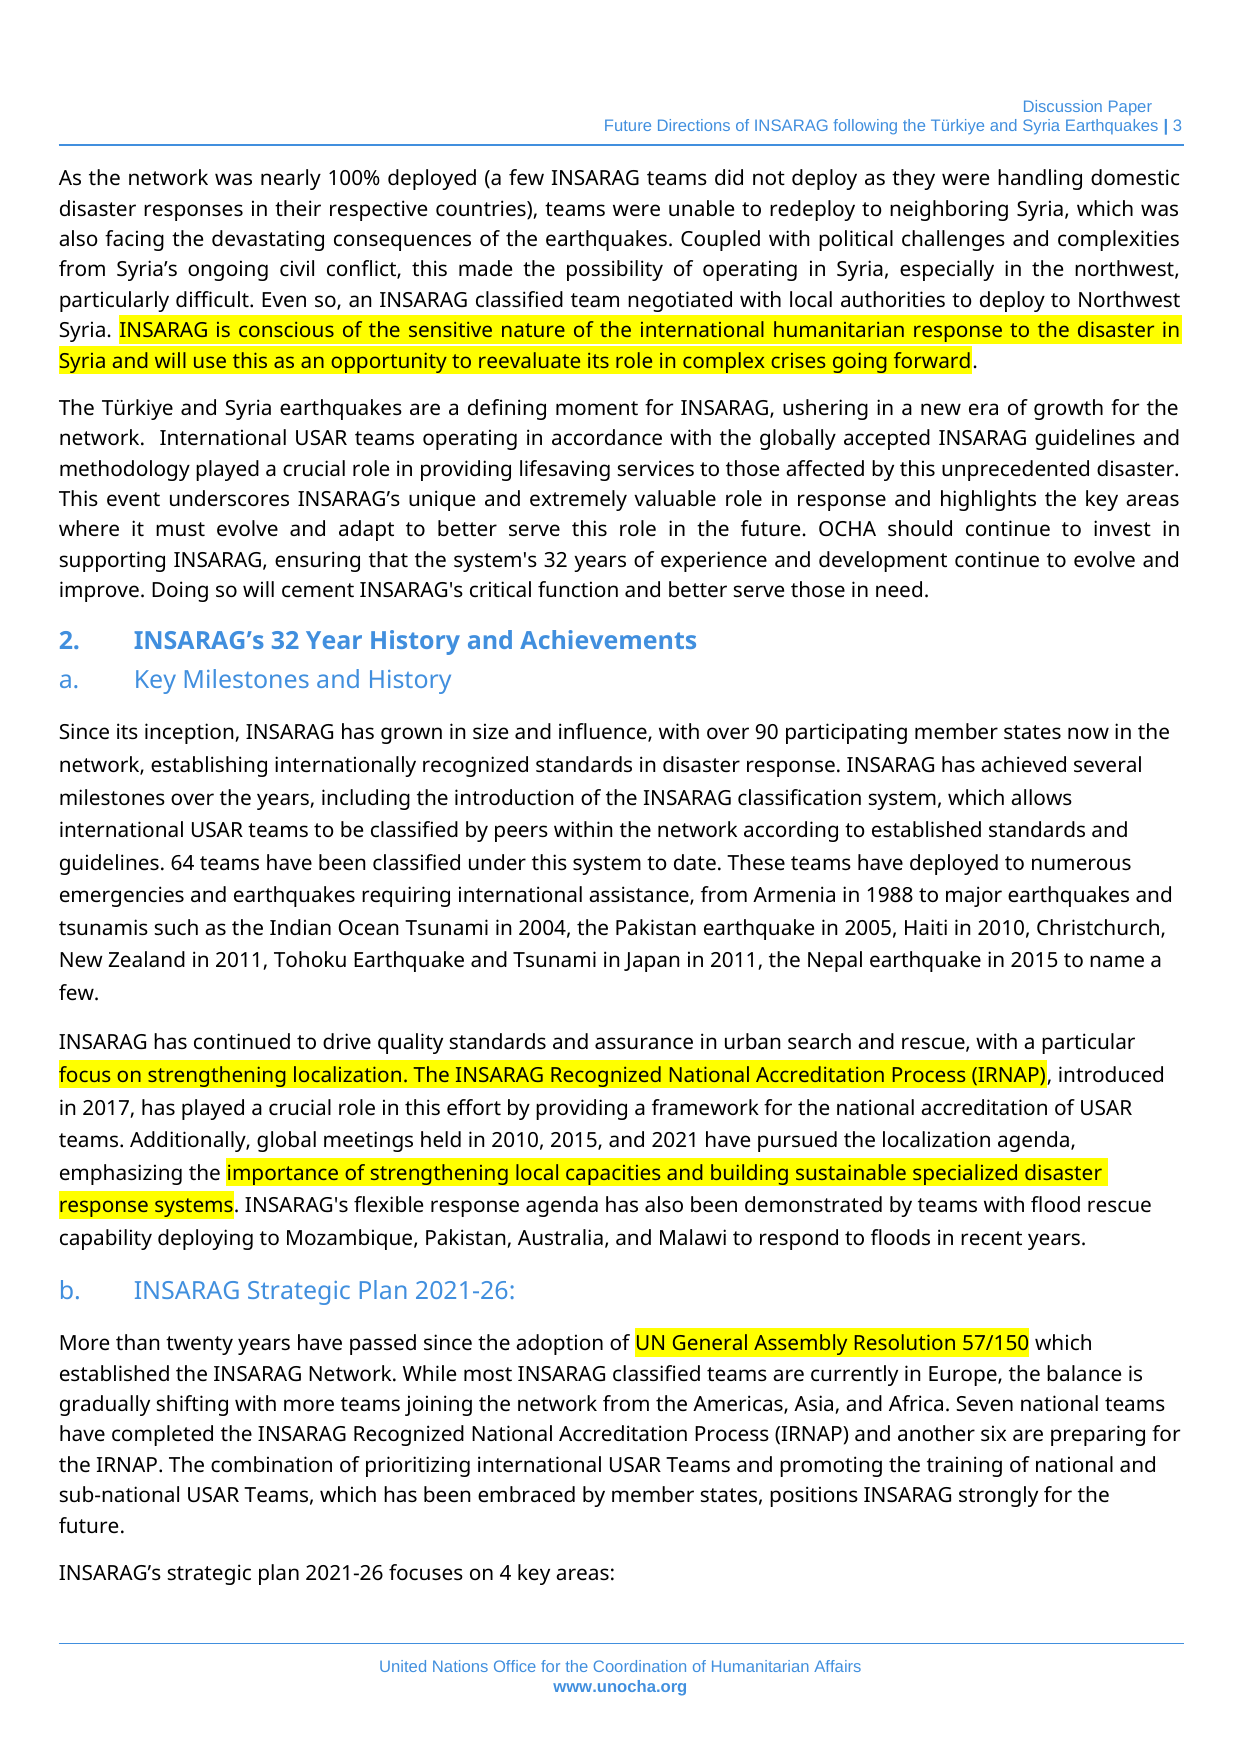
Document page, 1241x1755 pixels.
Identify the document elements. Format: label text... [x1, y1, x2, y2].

text The Türkiye and Syria earthquakes are a defining moment for INSARAG, ushering in a new era of growth for the network. International USAR teams operating in accordance with the globally accepted INSARAG guidelines and methodology played a crucial role in providing lifesaving services to those affected by this unprecedented disaster. This event underscores INSARAG’s unique and extremely valuable role in response and highlights the key areas where it must evolve and adapt to better serve this role in the future. OCHA should continue to invest in supporting INSARAG, ensuring that the system's 32 years of experience and development continue to evolve and improve. Doing so will cement INSARAG's critical function and better serve those in need. [58, 393, 1182, 604]
text INSARAG’s strategic plan 2021-26 focuses on 4 key areas: [58, 1558, 1181, 1586]
list INSARAG’s 32 Year History and Achievements [58, 622, 1181, 656]
text As the network was nearly 100% deployed (a few INSARAG teams did not deploy as they were handling domestic disaster responses in their respective countries), teams were unable to redeploy to neighboring Syria, which was also facing the devastating consequences of the earthquakes. Coupled with political challenges and complexities from Syria’s ongoing civil conflict, this made the possibility of operating in Syria, especially in the northwest, particularly difficult. Even so, an INSARAG classified team negotiated with local authorities to deploy to Northwest Syria. INSARAG is conscious of the sensitive nature of the international humanitarian response to the disaster in Syria and will use this as an opportunity to reevaluate its role in complex crises going forward. [58, 163, 1182, 374]
text More than twenty years have passed since the adoption of UN General Assembly Resolution 57/150 which established the INSARAG Network. While most INSARAG classified teams are currently in Europe, the balance is gradually shifting with more teams joining the network from the Americas, Asia, and Africa. Seven national teams have completed the INSARAG Recognized National Accreditation Process (IRNAP) and another six are preparing for the IRNAP. The combination of prioritizing international USAR Teams and promoting the training of national and sub-national USAR Teams, which has been embraced by member states, positions INSARAG strongly for the future. [58, 1328, 1182, 1539]
list Key Milestones and History [58, 662, 1181, 696]
list INSARAG Strategic Plan 2021-26: [58, 1272, 1181, 1306]
text Since its inception, INSARAG has grown in size and influence, with over 90 participating member states now in the network, establishing internationally recognized standards in disaster response. INSARAG has achieved several milestones over the years, including the introduction of the INSARAG classification system, which allows international USAR teams to be classified by peers within the network according to established standards and guidelines. 64 teams have been classified under this system to date. These teams have deployed to numerous emergencies and earthquakes requiring international assistance, from Armenia in 1988 to major earthquakes and tsunamis such as the Indian Ocean Tsunami in 2004, the Pakistan earthquake in 2005, Haiti in 2010, Christchurch, New Zealand in 2011, Tohoku Earthquake and Tsunami in Japan in 2011, the Nepal earthquake in 2015 to name a few. [58, 717, 1181, 1007]
text INSARAG has continued to drive quality standards and assurance in urban search and rescue, with a particular focus on strengthening localization. The INSARAG Recognized National Accreditation Process (IRNAP), introduced in 2017, has played a crucial role in this effort by providing a framework for the national accreditation of USAR teams. Additionally, global meetings held in 2010, 2015, and 2021 have pursued the localization agenda, emphasizing the importance of strengthening local capacities and building sustainable specialized disaster response systems. INSARAG's flexible response agenda has also been demonstrated by teams with flood rescue capability deploying to Mozambique, Pakistan, Australia, and Malawi to respond to floods in recent years. [58, 1027, 1181, 1252]
